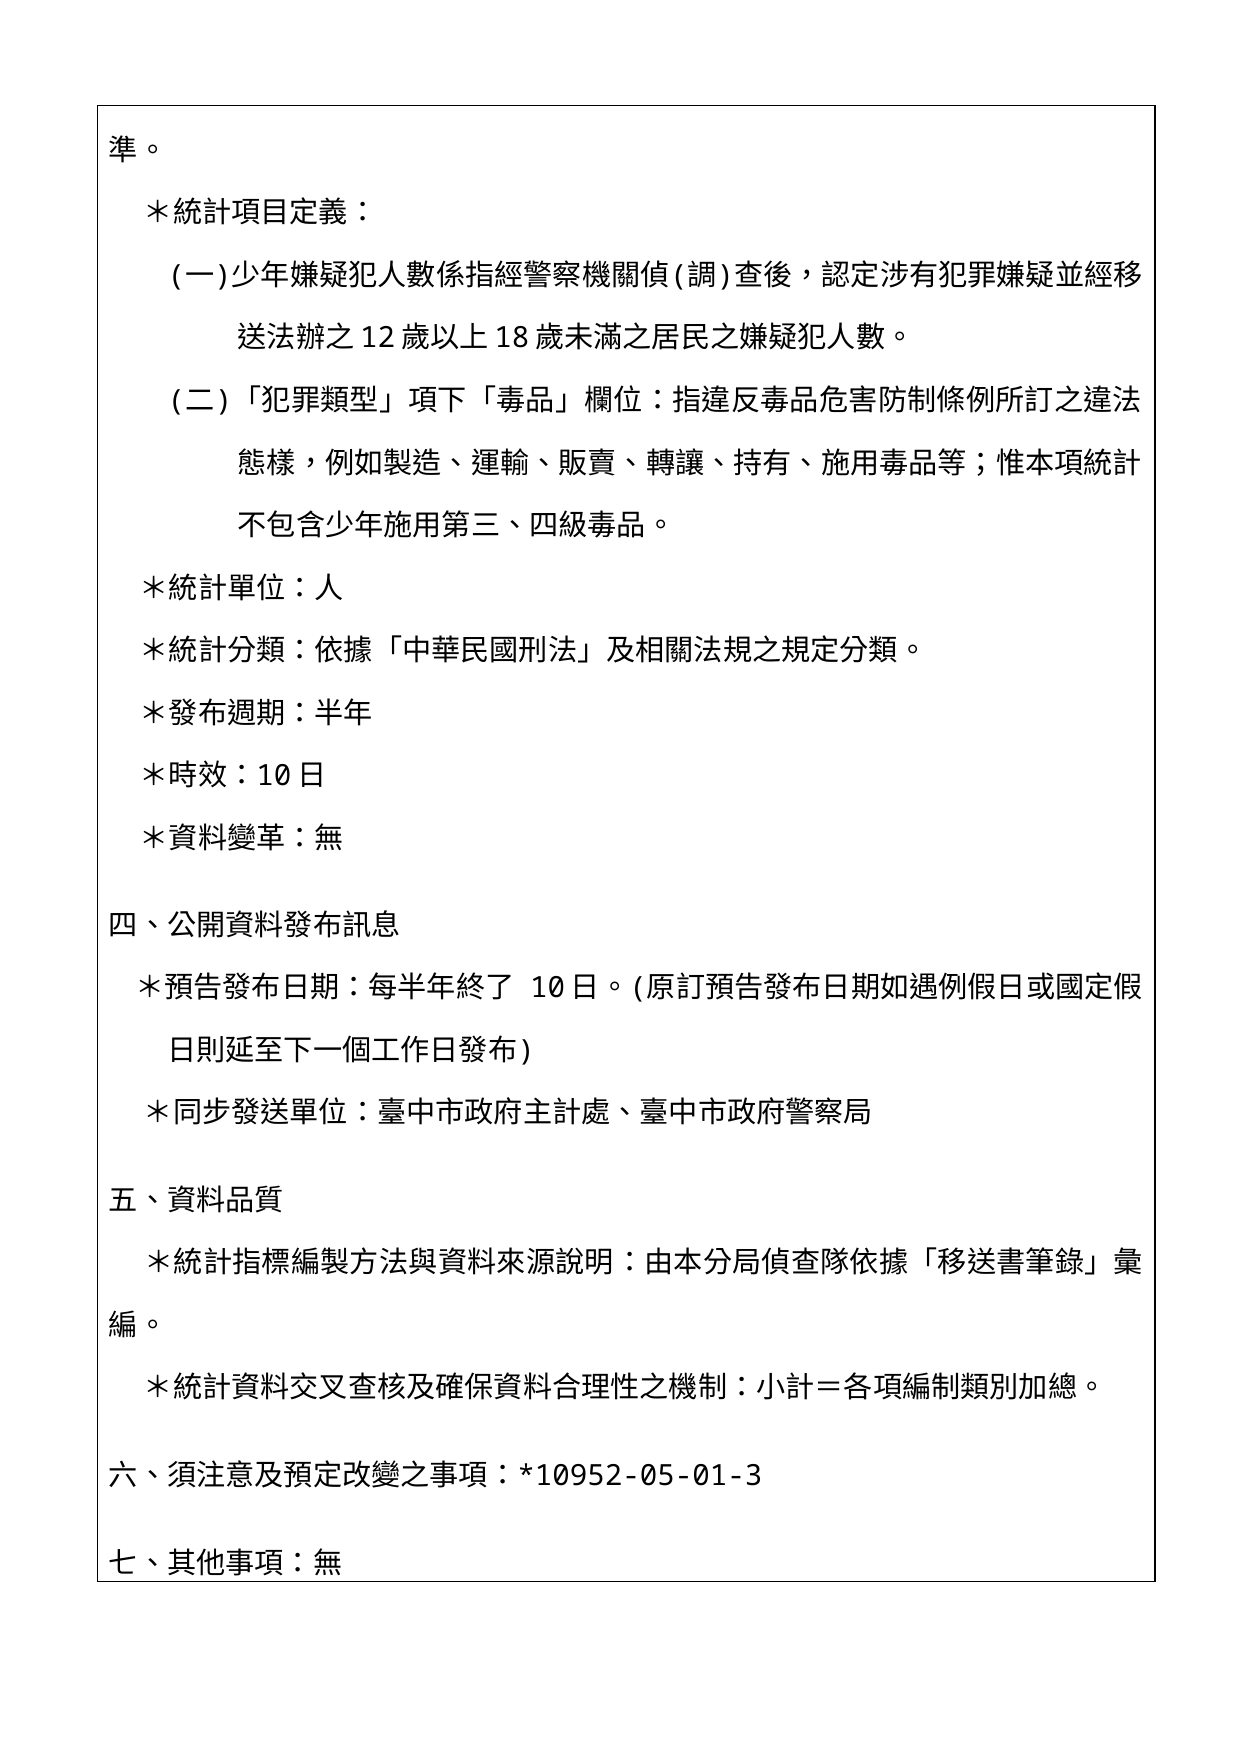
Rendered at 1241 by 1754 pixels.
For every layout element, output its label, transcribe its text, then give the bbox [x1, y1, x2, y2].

table_header 統計資料背景說明 資料種類：警政統計 資料項目：臺中市政府警察局大雅分局少年犯罪狀況 一、發布及編製機關單位 ＊發布機關、單位：臺中市政府警察局大雅分局會計室 ＊編製單位：臺中市政府警察局大雅分局偵查隊 ＊聯絡電話：(04)25669362 ＊傳真：(04)25669363 ＊電子信箱：kai8026@tcpb.gov.tw 二、發布形式 口頭： （ ）記者會或說明會 書面： （ ）新聞稿 （P）報表 （ ）書刊，刊名： ＊電子媒體： （P）線上書刊及資料庫，網址： http://govstat.taichung.gov.tw/TCSTAT/Page/kcg01_2.aspx?Mid1=387133400C （ ）磁片 （ ）光碟片 （ ）其他 三、資料範圍、週期及時效 ＊統計地區範圍及對象： 凡在本分局轄區內之少年（12至未滿18歲），有構成違反刑法或其他法律規定犯罪行為者(不包括外國駐華使節人員及其眷屬或其他享有外交豁免權之人)，均為統計範圍及對象。 ＊統計標準時間：以每年1-6月(上半年)及7-12月(下半年)所發生之事實為準。 ＊統計項目定義： (一)少年嫌疑犯人數係指經警察機關偵(調)查後，認定涉有犯罪嫌疑並經移送法辦之12歲以上18歲未滿之居民之嫌疑犯人數。 (二)「犯罪類型」項下「毒品」欄位：指違反毒品危害防制條例所訂之違法態樣，例如製造、運輸、販賣、轉讓、持有、施用毒品等；惟本項統計不包含少年施用第三、四級毒品。 ＊統計單位：人 ＊統計分類：依據「中華民國刑法」及相關法規之規定分類。 ＊發布週期：半年 ＊時效：10日 ＊資料變革：無 四、公開資料發布訊息 ＊預告發布日期：每半年終了 10日。(原訂預告發布日期如遇例假日或國定假日則延至下一個工作日發布) ＊同步發送單位：臺中市政府主計處、臺中市政府警察局 五、資料品質 ＊統計指標編製方法與資料來源說明：由本分局偵查隊依據「移送書筆錄」彙編。 ＊統計資料交叉查核及確保資料合理性之機制：小計＝各項編制類別加總。 六、須注意及預定改變之事項：*10952-05-01-3 七、其他事項：無 [98, 106, 1154, 1581]
